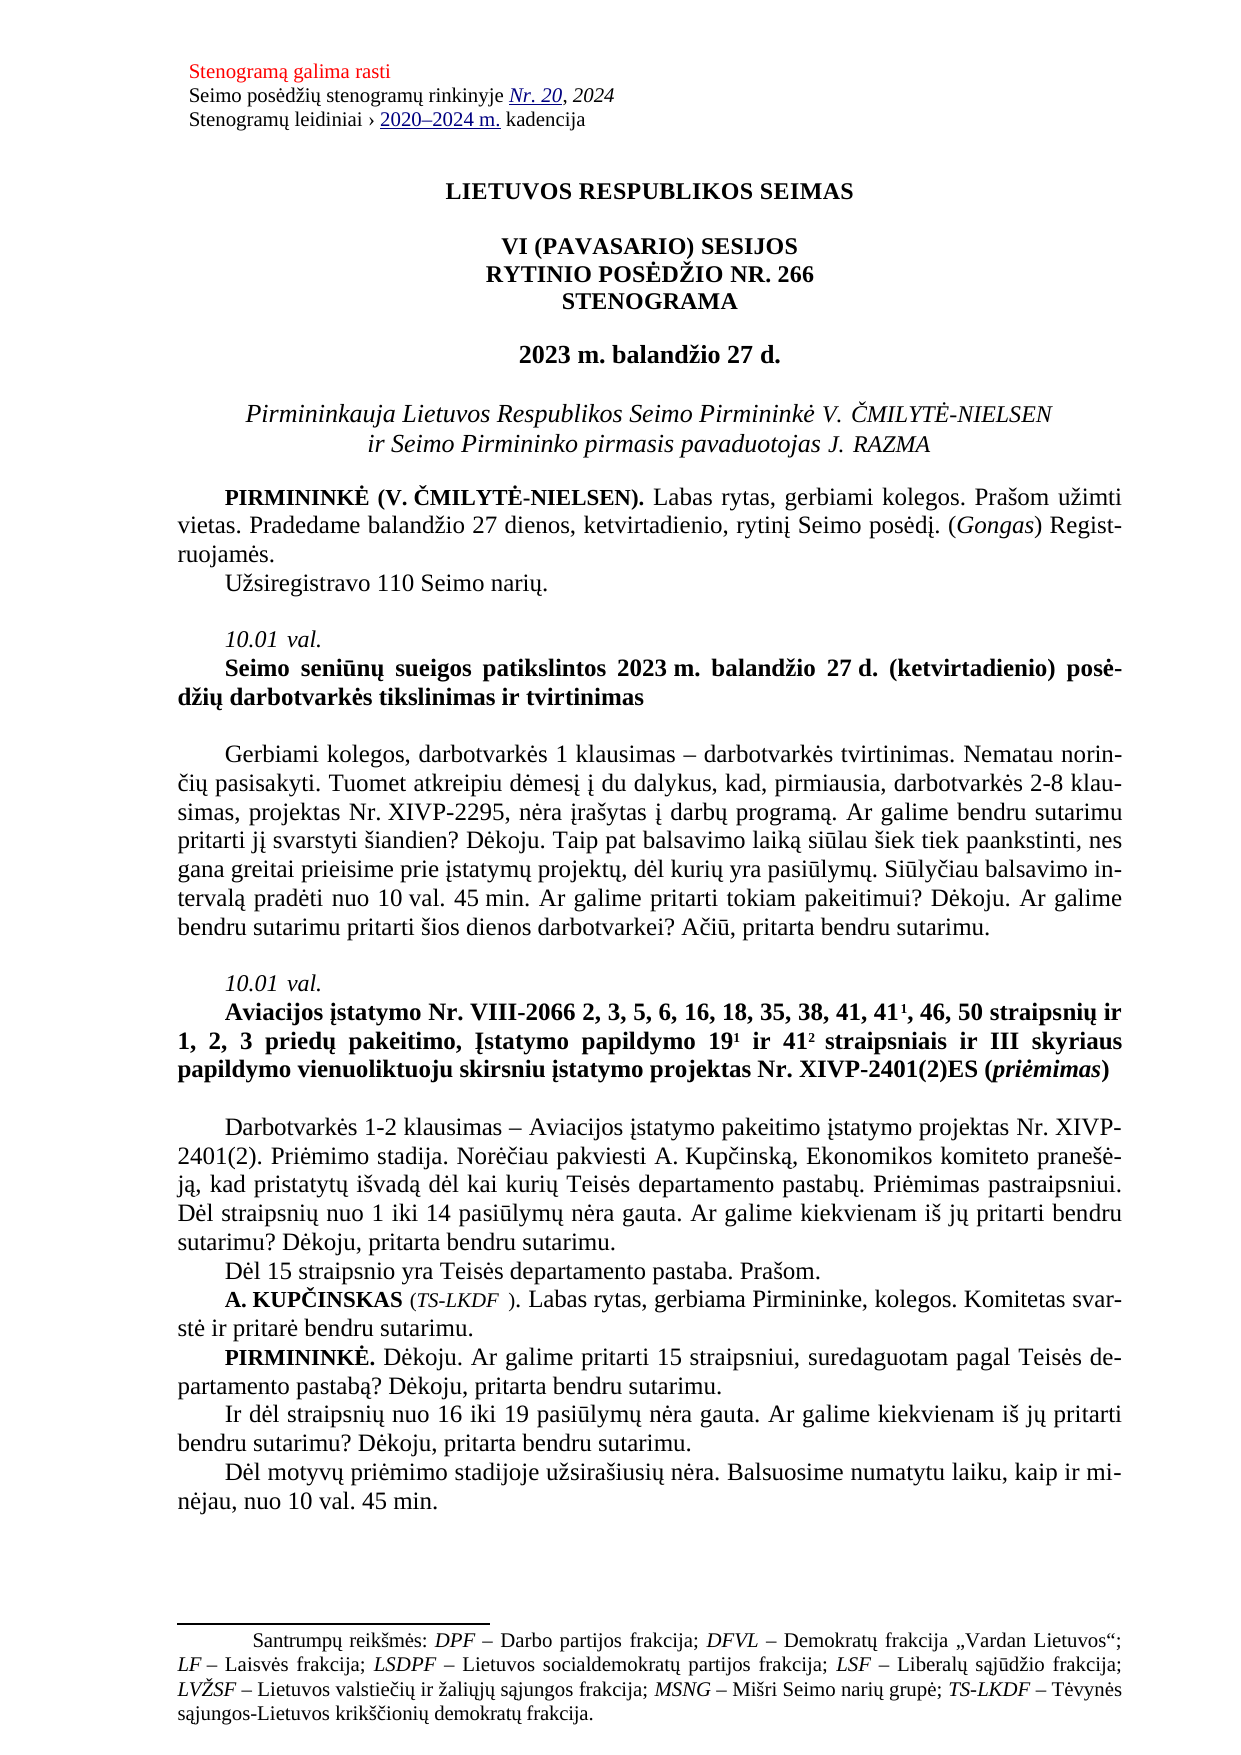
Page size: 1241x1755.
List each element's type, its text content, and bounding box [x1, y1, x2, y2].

text PIRMININKĖ. Dė­ko­ju. Ar ga­li­me pri­tar­ti 15 straips­niui, su­re­da­guo­tam pa­gal Tei­sės de­par­ta­men­to pa­sta­bą? Dė­ko­ju, pri­tar­ta ben­dru su­ta­ri­mu. [177, 1342, 1122, 1399]
text Avia­ci­jos įsta­ty­mo Nr. VIII-2066 2, 3, 5, 6, 16, 18, 35, 38, 41, 411, 46, 50 straips­nių ir 1, 2, 3 prie­dų pa­kei­ti­mo, Įsta­ty­mo pa­pil­dy­mo 191 ir 412 straips­niais ir III sky­riaus papildy­mo vie­nuo­lik­tuo­ju skir­sniu įsta­ty­mo pro­jek­tas Nr. XIVP-2401(2)ES (pri­ėmi­mas) [177, 997, 1122, 1083]
text Pirmininkauja Lietuvos Respublikos Seimo Pirmininkė V. ČMILYTĖ-NIELSEN ir Seimo Pirmininko pirmasis pavaduotojas J. RAZMA [177, 398, 1122, 458]
text PIRMININKĖ (V. ČMILYTĖ-NIELSEN). La­bas ry­tas, ger­bia­mi ko­le­gos. Pra­šom už­im­ti vie­tas. Pra­de­da­me ba­lan­džio 27 die­nos, ket­vir­ta­die­nio, ry­ti­nį Sei­mo po­sė­dį. (Gon­gas) Re­gist­ruo­ja­mės. [177, 482, 1122, 568]
title LIETUVOS RESPUBLIKOS SEIMAS [177, 177, 1122, 204]
text A. KUPČINSKAS (TS-LKDF). La­bas ry­tas, ger­bia­ma Pir­mi­nin­ke, ko­le­gos. Ko­mi­te­tas svar­stė ir pri­ta­rė ben­dru su­ta­ri­mu. [177, 1284, 1122, 1342]
text 10.01 val. [224, 626, 1122, 653]
text Ger­bia­mi ko­le­gos, dar­bo­tvarkės 1 klau­si­mas – dar­bo­tvarkės tvir­ti­ni­mas. Ne­ma­tau no­rin­čių pa­si­sa­ky­ti. Tuo­met at­krei­piu dė­me­sį į du da­ly­kus, kad, pir­miau­sia, dar­bo­tvarkės 2-8 klau­si­mas, pro­jek­tas Nr. XIVP-2295, nė­ra įra­šy­tas į dar­bų pro­gra­mą. Ar ga­li­me ben­dru su­ta­ri­mu pri­tar­ti jį svars­ty­ti šian­dien? Dė­ko­ju. Taip pat bal­sa­vi­mo lai­ką siū­lau šiek tiek pa­anks­tin­ti, nes ga­na grei­tai pri­ei­si­me prie įsta­ty­mų pro­jek­tų, dėl ku­rių yra pa­siū­ly­mų. Siū­ly­čiau bal­sa­vi­mo in­ter­va­lą pra­dė­ti nuo 10 val. 45 min. Ar ga­li­me pri­tar­ti to­kiam pa­kei­ti­mui? Dė­ko­ju. Ar ga­li­me ben­dru su­ta­ri­mu pri­tar­ti šios die­nos dar­bo­tvarkei? Ačiū, pri­tar­ta ben­dru su­ta­ri­mu. [177, 739, 1122, 941]
title VI (PAVASARIO) SESIJOS [177, 232, 1122, 260]
text Dar­bo­tvarkės 1-2 klau­si­mas – Avia­ci­jos įsta­ty­mo pa­kei­ti­mo įsta­ty­mo pro­jek­tas Nr. XIVP-2401(2). Pri­ėmi­mo sta­di­ja. No­rė­čiau pa­kvies­ti A. Kup­čins­ką, Eko­no­mi­kos ko­mi­te­to pra­ne­šė­ją, kad pri­sta­ty­tų iš­va­dą dėl kai ku­rių Tei­sės de­par­ta­men­to pa­sta­bų. Pri­ėmi­mas pa­straips­niui. Dėl straips­nių nuo 1 iki 14 pa­siū­ly­mų nė­ra gau­ta. Ar ga­li­me kiek­vie­nam iš jų pri­tar­ti ben­dru su­ta­ri­mu? Dė­ko­ju, pri­tar­ta ben­dru su­ta­ri­mu. [177, 1112, 1122, 1256]
text Sei­mo se­niū­nų su­ei­gos pa­tiks­lin­tos 2023 m. ba­lan­džio 27 d. (ket­vir­ta­die­nio) po­sė­džių dar­bo­tvarkės tiks­li­ni­mas ir tvir­ti­ni­mas [177, 653, 1122, 711]
title STENOGRAMA [177, 287, 1122, 315]
title RYTINIO posėdžio NR. 266 [177, 260, 1122, 287]
table_cell Seimo posėdžių stenogramų rinkinyje Nr. 20, 2024 [177, 83, 1045, 107]
text Dėl mo­ty­vų pri­ėmi­mo sta­di­jo­je už­si­ra­šiu­sių nė­ra. Bal­suo­si­me nu­ma­ty­tu lai­ku, kaip ir mi­nė­jau, nuo 10 val. 45 min. [177, 1457, 1122, 1514]
table_cell Stenogramų leidiniai › 2020–2024 m. kadencija [177, 107, 1045, 131]
text Santrumpų reikšmės: DPF – Darbo partijos frakcija; DFVL – Demokratų frakcija „Vardan Lietuvos“; LF – Laisvės frakcija; LSDPF – Lietuvos socialdemokratų partijos frakcija; LSF – Liberalų sąjūdžio frakcija; LVŽSF – Lietuvos valstiečių ir žaliųjų sąjungos frakcija; MSNG – Mišri Seimo narių grupė; TS-LKDF – Tėvynės sąjungos-Lietuvos krikščionių demokratų frakcija. [177, 1624, 1122, 1724]
text 2023 m. balandžio 27 d. [177, 339, 1122, 369]
text Už­si­re­gist­ra­vo 110 Sei­mo na­rių. [177, 568, 1122, 597]
table_header Stenogramą galima rasti [177, 59, 1045, 83]
text 10.01 val. [224, 969, 1122, 997]
text Dėl 15 straips­nio yra Tei­sės de­par­ta­men­to pa­sta­ba. Pra­šom. [177, 1256, 1122, 1284]
text Ir dėl straips­nių nuo 16 iki 19 pa­siū­ly­mų nė­ra gau­ta. Ar ga­li­me kiek­vie­nam iš jų pri­tar­ti ben­dru su­ta­ri­mu? Dė­ko­ju, pri­tar­ta ben­dru su­ta­ri­mu. [177, 1399, 1122, 1457]
